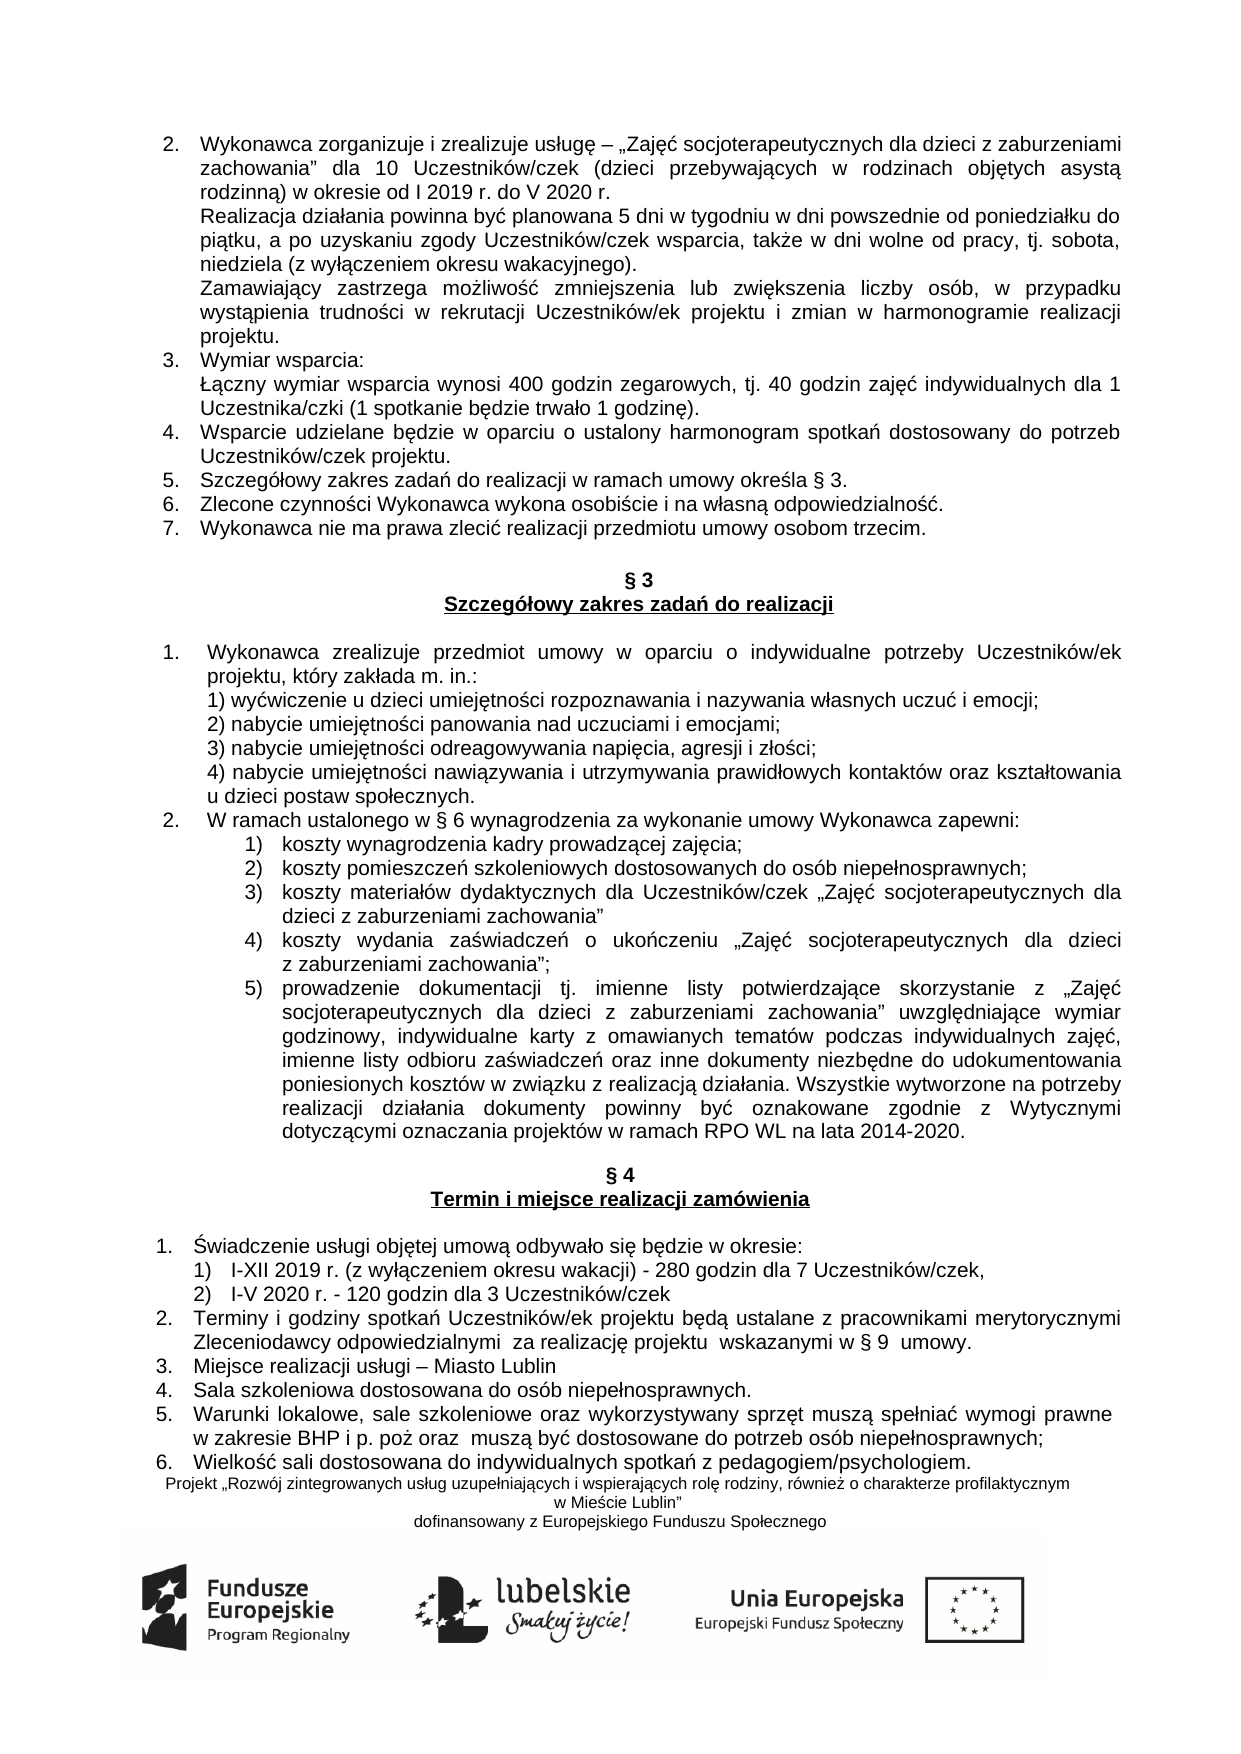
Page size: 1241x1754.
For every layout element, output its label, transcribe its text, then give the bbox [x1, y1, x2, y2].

list Łączny wymiar wsparcia wynosi 400 godzin zegarowych, tj. 40 godzin zajęć indywidualnych dla 1 Uczestnika/czki (1 spotkanie będzie trwało 1 godzinę). [162, 372, 1122, 420]
list 2) nabycie umiejętności panowania nad uczuciami i emocjami; [162, 712, 1122, 736]
list 3) nabycie umiejętności odreagowywania napięcia, agresji i złości; [162, 736, 1122, 760]
text Termin i miejsce realizacji zamówienia [118, 1186, 1122, 1210]
list Wielkość sali dostosowana do indywidualnych spotkań z pedagogiem/psychologiem. [156, 1450, 1122, 1474]
picture [118, 1531, 1047, 1681]
list Zamawiający zastrzega możliwość zmniejszenia lub zwiększenia liczby osób, w przypadku wystąpienia trudności w rekrutacji Uczestników/ek projektu i zmian w harmonogramie realizacji projektu. [162, 276, 1122, 348]
list Wykonawca zrealizuje przedmiot umowy w oparciu o indywidualne potrzeby Uczestników/ek projektu, który zakłada m. in.: [162, 640, 1122, 688]
list Warunki lokalowe, sale szkoleniowe oraz wykorzystywany sprzęt muszą spełniać wymogi prawne w zakresie BHP i p. poż oraz muszą być dostosowane do potrzeb osób niepełnosprawnych; [156, 1402, 1122, 1450]
list W ramach ustalonego w § 6 wynagrodzenia za wykonanie umowy Wykonawca zapewni: [162, 808, 1122, 832]
list koszty wydania zaświadczeń o ukończeniu „Zajęć socjoterapeutycznych dla dzieci z zaburzeniami zachowania”; [244, 928, 1122, 976]
text Szczegółowy zakres zadań do realizacji [156, 592, 1122, 616]
list Wykonawca nie ma prawa zlecić realizacji przedmiotu umowy osobom trzecim. [162, 516, 1122, 539]
text w Mieście Lublin” [118, 1493, 1122, 1512]
list Realizacja działania powinna być planowana 5 dni w tygodniu w dni powszednie od poniedziałku do piątku, a po uzyskaniu zgody Uczestników/czek wsparcia, także w dni wolne od pracy, tj. sobota, niedziela (z wyłączeniem okresu wakacyjnego). [162, 204, 1122, 276]
list 4) nabycie umiejętności nawiązywania i utrzymywania prawidłowych kontaktów oraz kształtowania u dzieci postaw społecznych. [162, 760, 1122, 808]
text § 4 [118, 1162, 1122, 1186]
list Zlecone czynności Wykonawca wykona osobiście i na własną odpowiedzialność. [162, 492, 1122, 516]
text § 3 [156, 568, 1122, 592]
list Wsparcie udzielane będzie w oparciu o ustalony harmonogram spotkań dostosowany do potrzeb Uczestników/czek projektu. [162, 420, 1122, 468]
list I-V 2020 r. - 120 godzin dla 3 Uczestników/czek [193, 1282, 1122, 1306]
list Terminy i godziny spotkań Uczestników/ek projektu będą ustalane z pracownikami merytorycznymi Zleceniodawcy odpowiedzialnymi za realizację projektu wskazanymi w § 9 umowy. [156, 1306, 1122, 1354]
list Świadczenie usługi objętej umową odbywało się będzie w okresie: [156, 1234, 1122, 1258]
list koszty pomieszczeń szkoleniowych dostosowanych do osób niepełnosprawnych; [244, 856, 1122, 880]
list 1) wyćwiczenie u dzieci umiejętności rozpoznawania i nazywania własnych uczuć i emocji; [162, 688, 1122, 712]
text dofinansowany z Europejskiego Funduszu Społecznego [118, 1512, 1122, 1531]
list prowadzenie dokumentacji tj. imienne listy potwierdzające skorzystanie z „Zajęć socjoterapeutycznych dla dzieci z zaburzeniami zachowania” uwzględniające wymiar godzinowy, indywidualne karty z omawianych tematów podczas indywidualnych zajęć, imienne listy odbioru zaświadczeń oraz inne dokumenty niezbędne do udokumentowania poniesionych kosztów w związku z realizacją działania. Wszystkie wytworzone na potrzeby realizacji działania dokumenty powinny być oznakowane zgodnie z Wytycznymi dotyczącymi oznaczania projektów w ramach RPO WL na lata 2014-2020. [244, 976, 1122, 1143]
list Miejsce realizacji usługi – Miasto Lublin [156, 1354, 1122, 1378]
list Wymiar wsparcia: [162, 348, 1122, 372]
list koszty wynagrodzenia kadry prowadzącej zajęcia; [244, 832, 1122, 856]
list Sala szkoleniowa dostosowana do osób niepełnosprawnych. [156, 1378, 1122, 1402]
list Wykonawca zorganizuje i zrealizuje usługę – „Zajęć socjoterapeutycznych dla dzieci z zaburzeniami zachowania” dla 10 Uczestników/czek (dzieci przebywających w rodzinach objętych asystą rodzinną) w okresie od I 2019 r. do V 2020 r. [162, 132, 1122, 204]
text Projekt „Rozwój zintegrowanych usług uzupełniających i wspierających rolę rodziny, również o charakterze profilaktycznym [118, 1474, 1122, 1493]
list koszty materiałów dydaktycznych dla Uczestników/czek „Zajęć socjoterapeutycznych dla dzieci z zaburzeniami zachowania” [244, 880, 1122, 928]
list Szczegółowy zakres zadań do realizacji w ramach umowy określa § 3. [162, 468, 1122, 492]
list I-XII 2019 r. (z wyłączeniem okresu wakacji) - 280 godzin dla 7 Uczestników/czek, [193, 1258, 1122, 1282]
